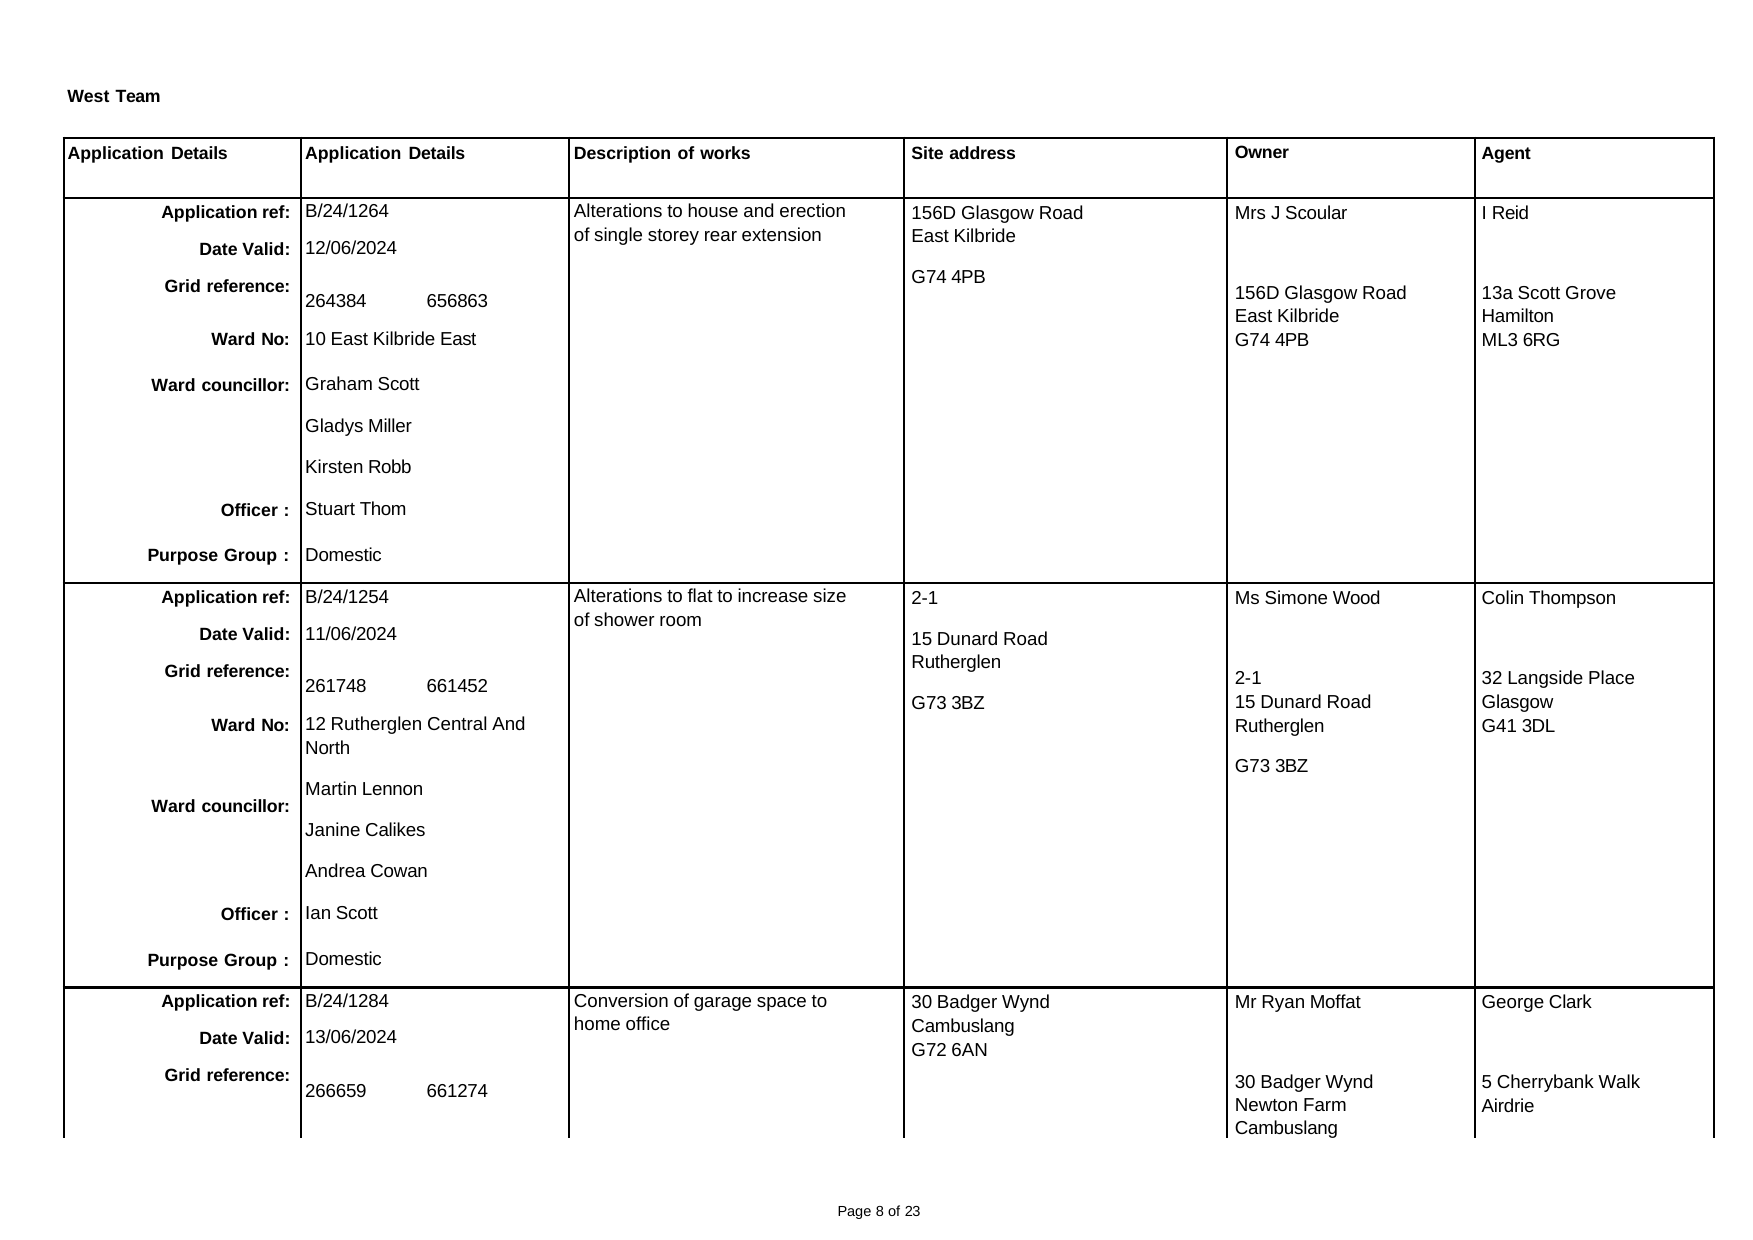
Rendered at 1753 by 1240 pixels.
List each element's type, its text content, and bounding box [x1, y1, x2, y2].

table_cell Kirsten Robb [302, 453, 568, 494]
table_cell [1476, 816, 1713, 857]
table_cell [1228, 412, 1474, 453]
table_header Description of works [570, 139, 903, 197]
table_cell [1476, 857, 1713, 898]
table_cell B/24/1254 11/06/2024 261748 661452 12 Rutherglen Central And North Martin Lennon [302, 584, 568, 816]
table_cell Domestic [302, 536, 568, 582]
table_cell Purpose Group : [65, 536, 300, 582]
table_header Application Details [302, 139, 568, 197]
table_cell [65, 857, 300, 898]
table_cell [1476, 536, 1713, 582]
table_cell [570, 899, 903, 940]
table_cell Alterations to flat to increase size of shower room [570, 584, 903, 816]
table_cell Application ref: Date Valid: Grid reference: Ward No: Ward councillor: [65, 584, 300, 816]
table_cell 156D Glasgow Road East Kilbride G74 4PB [905, 199, 1226, 367]
table_cell George Clark 5 Cherrybank Walk Airdrie [1476, 989, 1713, 1138]
table_cell [1476, 453, 1713, 494]
table_cell Graham Scott [302, 368, 568, 412]
table_cell [570, 536, 903, 582]
table_cell Application ref: Date Valid: Grid reference: Ward No: [65, 199, 300, 367]
table_cell [1228, 857, 1474, 898]
table_cell Gladys Miller [302, 412, 568, 453]
table_cell [1228, 940, 1474, 986]
table_cell [1228, 536, 1474, 582]
table_cell [905, 412, 1226, 453]
table_cell B/24/1264 12/06/2024 264384 656863 10 East Kilbride East [302, 199, 568, 367]
table_cell Janine Calikes [302, 816, 568, 857]
table_cell Ward councillor: [65, 368, 300, 412]
table_header Agent [1476, 139, 1713, 197]
table_cell [905, 453, 1226, 494]
table_cell [1228, 368, 1474, 412]
table_cell Ms Simone Wood 2-1 15 Dunard Road Rutherglen G73 3BZ [1228, 584, 1474, 816]
table_cell 30 Badger Wynd Cambuslang G72 6AN [905, 989, 1226, 1138]
table_cell 2-1 15 Dunard Road Rutherglen G73 3BZ [905, 584, 1226, 816]
table_cell [1476, 899, 1713, 940]
table_cell [570, 368, 903, 412]
table_cell [570, 412, 903, 453]
table_cell [1476, 368, 1713, 412]
table_cell [65, 453, 300, 494]
table_cell [65, 412, 300, 453]
table_cell [570, 816, 903, 857]
table_cell [1476, 940, 1713, 986]
table_header Application Details [65, 139, 300, 197]
table_cell [905, 816, 1226, 857]
table_cell [570, 857, 903, 898]
table_cell I Reid 13a Scott Grove Hamilton ML3 6RG [1476, 199, 1713, 367]
table_cell B/24/1284 13/06/2024 266659 661274 [302, 989, 568, 1138]
table_cell [65, 816, 300, 857]
table_cell Alterations to house and erection of single storey rear extension [570, 199, 903, 367]
table_cell [1476, 495, 1713, 536]
table_header Site address [905, 139, 1226, 197]
table_cell Conversion of garage space to home office [570, 989, 903, 1138]
table_cell Domestic [302, 940, 568, 986]
table_cell [570, 940, 903, 986]
table_cell [570, 495, 903, 536]
table_header Owner [1228, 139, 1474, 197]
table_cell [905, 368, 1226, 412]
table_cell [1476, 412, 1713, 453]
table_cell Application ref: Date Valid: Grid reference: [65, 989, 300, 1138]
table_cell [905, 899, 1226, 940]
table_cell [570, 453, 903, 494]
table_cell [1228, 899, 1474, 940]
table_cell [1228, 816, 1474, 857]
table_cell [905, 857, 1226, 898]
table_cell [905, 495, 1226, 536]
table_cell Officer : [65, 899, 300, 940]
table_cell Mr Ryan Moffat 30 Badger Wynd Newton Farm Cambuslang [1228, 989, 1474, 1138]
table_cell Andrea Cowan [302, 857, 568, 898]
table_cell [905, 940, 1226, 986]
table_cell [1228, 453, 1474, 494]
table_cell Purpose Group : [65, 940, 300, 986]
table_cell Ian Scott [302, 899, 568, 940]
table_cell Stuart Thom [302, 495, 568, 536]
table_cell Mrs J Scoular 156D Glasgow Road East Kilbride G74 4PB [1228, 199, 1474, 367]
table_cell Officer : [65, 495, 300, 536]
table_cell Colin Thompson 32 Langside Place Glasgow G41 3DL [1476, 584, 1713, 816]
table_cell [905, 536, 1226, 582]
table_cell [1228, 495, 1474, 536]
